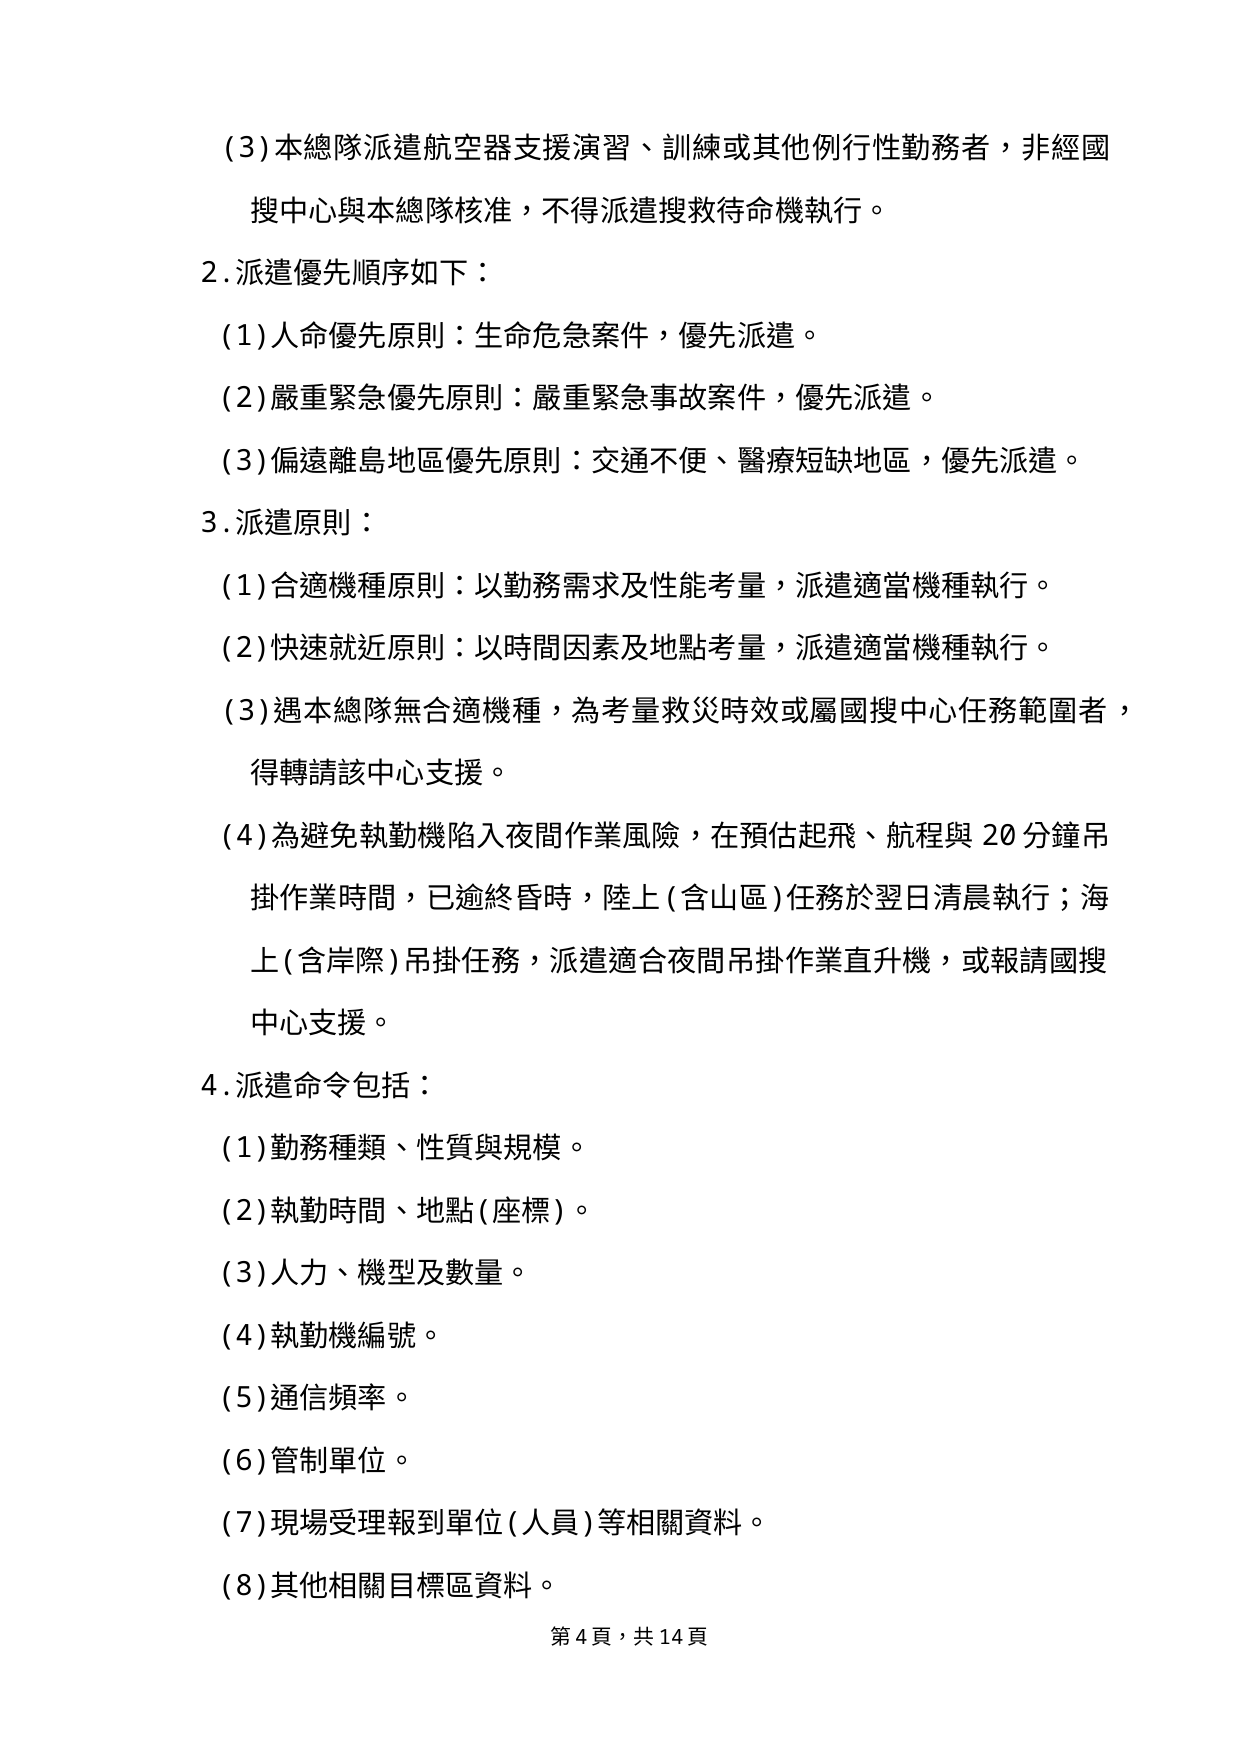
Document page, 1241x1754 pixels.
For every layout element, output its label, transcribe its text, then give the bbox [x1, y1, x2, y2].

text (7)現場受理報到單位(人員)等相關資料。 [148, 1479, 1110, 1542]
text (8)其他相關目標區資料。 [148, 1542, 1110, 1604]
text (3)本總隊派遣航空器支援演習、訓練或其他例行性勤務者，非經國搜中心與本總隊核准，不得派遣搜救待命機執行。 [148, 104, 1110, 229]
text 2.派遣優先順序如下： [148, 229, 1110, 292]
text (3)人力、機型及數量。 [148, 1229, 1110, 1292]
text (2)嚴重緊急優先原則：嚴重緊急事故案件，優先派遣。 [148, 354, 1110, 417]
text (6)管制單位。 [148, 1417, 1110, 1479]
text 3.派遣原則： [148, 479, 1110, 542]
text 4.派遣命令包括： [148, 1042, 1110, 1104]
text (1)勤務種類、性質與規模。 [148, 1104, 1110, 1167]
text (1)人命優先原則：生命危急案件，優先派遣。 [148, 292, 1110, 354]
text (3)偏遠離島地區優先原則：交通不便、醫療短缺地區，優先派遣。 [148, 417, 1110, 479]
text (1)合適機種原則：以勤務需求及性能考量，派遣適當機種執行。 [148, 542, 1110, 604]
text (3)遇本總隊無合適機種，為考量救災時效或屬國搜中心任務範圍者，得轉請該中心支援。 [148, 667, 1110, 792]
text (2)執勤時間、地點(座標)。 [148, 1167, 1110, 1229]
text (2)快速就近原則：以時間因素及地點考量，派遣適當機種執行。 [148, 604, 1110, 667]
text (4)為避免執勤機陷入夜間作業風險，在預估起飛、航程與20分鐘吊掛作業時間，已逾終昏時，陸上(含山區)任務於翌日清晨執行；海上(含岸際)吊掛任務，派遣適合夜間吊掛作業直升機，或報請國搜中心支援。 [148, 792, 1110, 1042]
text (4)執勤機編號。 [148, 1292, 1110, 1354]
text (5)通信頻率。 [148, 1354, 1110, 1417]
